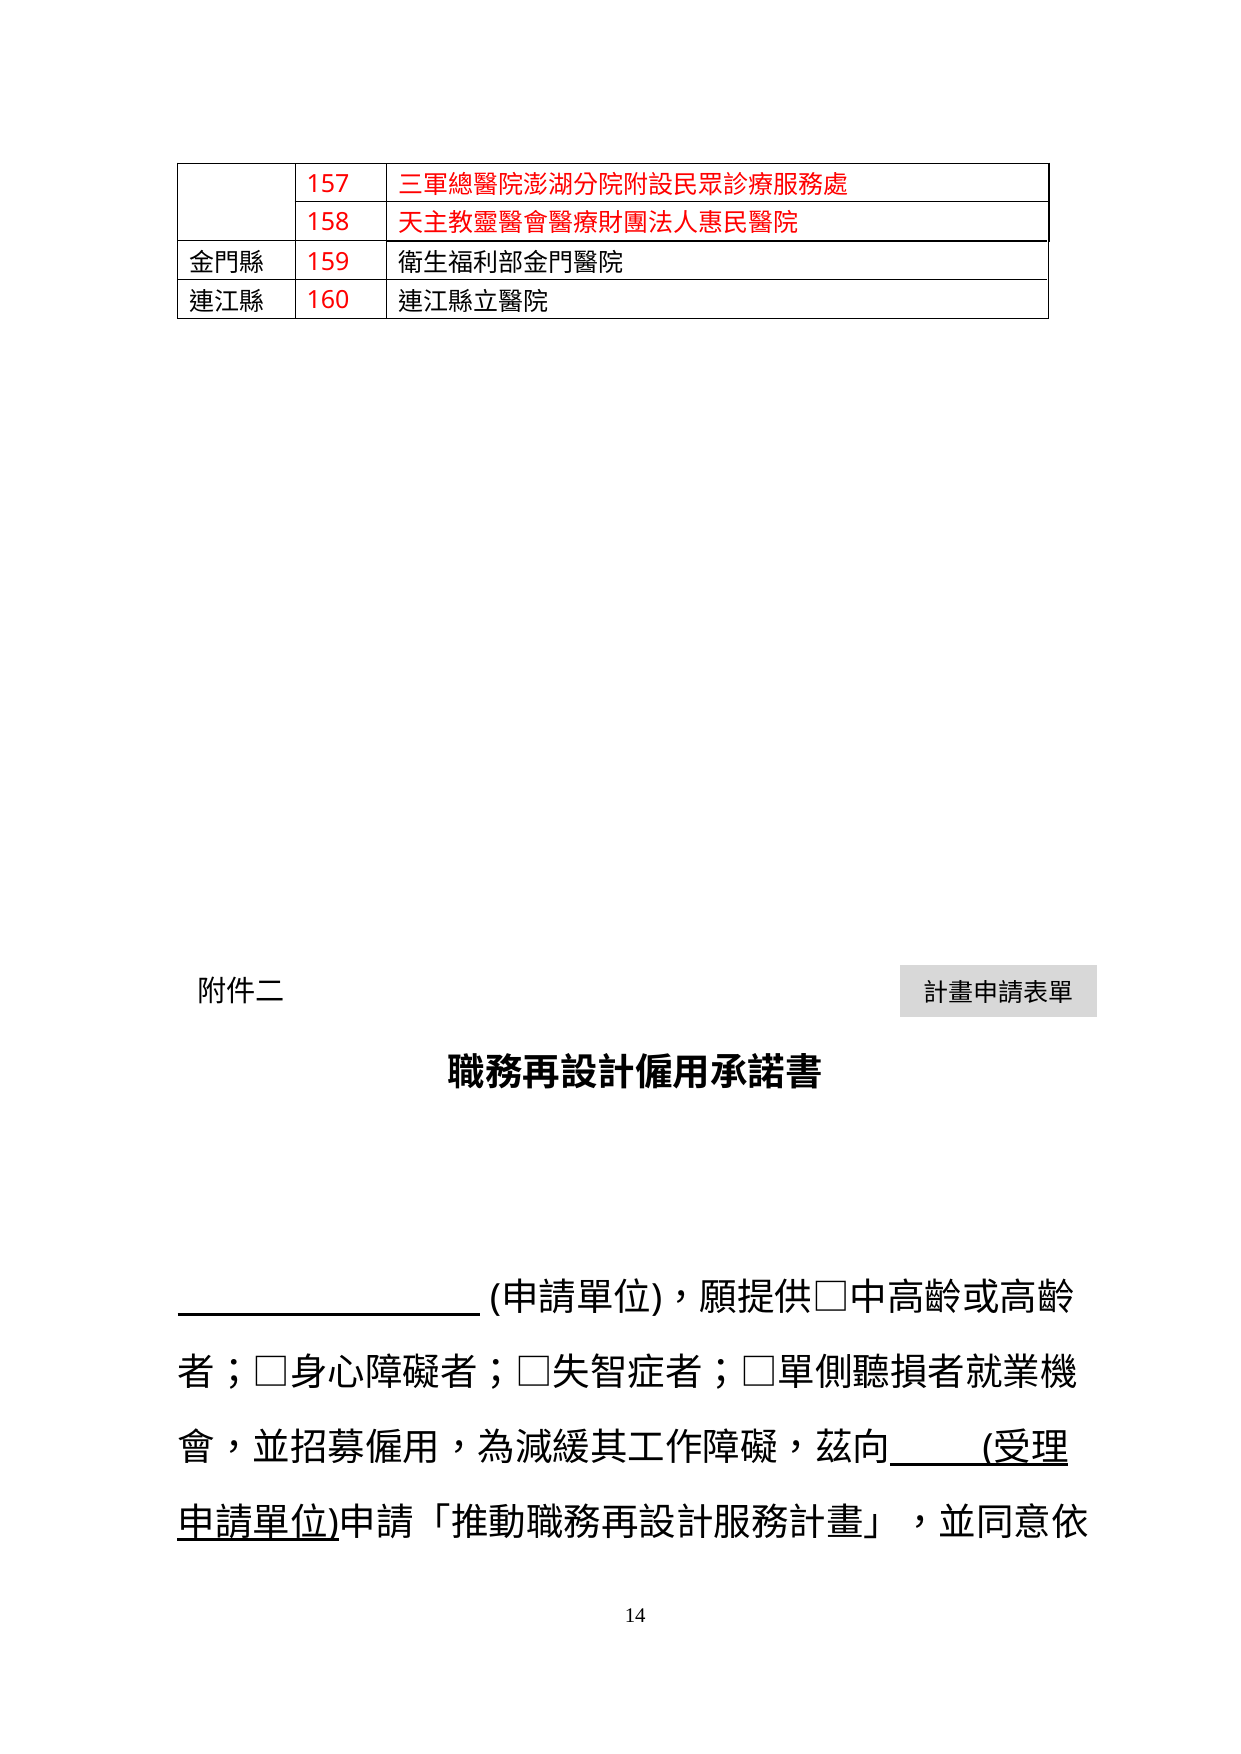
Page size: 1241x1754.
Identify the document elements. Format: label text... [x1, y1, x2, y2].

table_cell 159 [296, 241, 386, 279]
table_cell 連江縣 [178, 280, 295, 318]
table_cell 天主教靈醫會醫療財團法人惠民醫院 [387, 202, 1048, 240]
table_cell [178, 164, 295, 240]
table_cell 衛生福利部金門醫院 [387, 240, 1048, 279]
table_cell 160 [296, 280, 386, 318]
table_cell 金門縣 [178, 241, 295, 279]
text 附件二 [148, 968, 333, 1010]
text 計畫申請表單 [914, 972, 1083, 1008]
text (申請單位)，願提供□中高齡或高齡者；□身心障礙者；□失智症者；□單側聽損者就業機會，並招募僱用，為減緩其工作障礙，茲向 (受理申請單位)申請「推動職務再設計服務計畫」，並同意依 [177, 1256, 1092, 1556]
table_cell 三軍總醫院澎湖分院附設民眾診療服務處 [387, 164, 1048, 201]
table_cell 157 [296, 164, 386, 201]
text 職務再設計僱用承諾書 [177, 1031, 1092, 1106]
table_cell 連江縣立醫院 [387, 279, 1048, 318]
table_cell 158 [296, 202, 386, 240]
